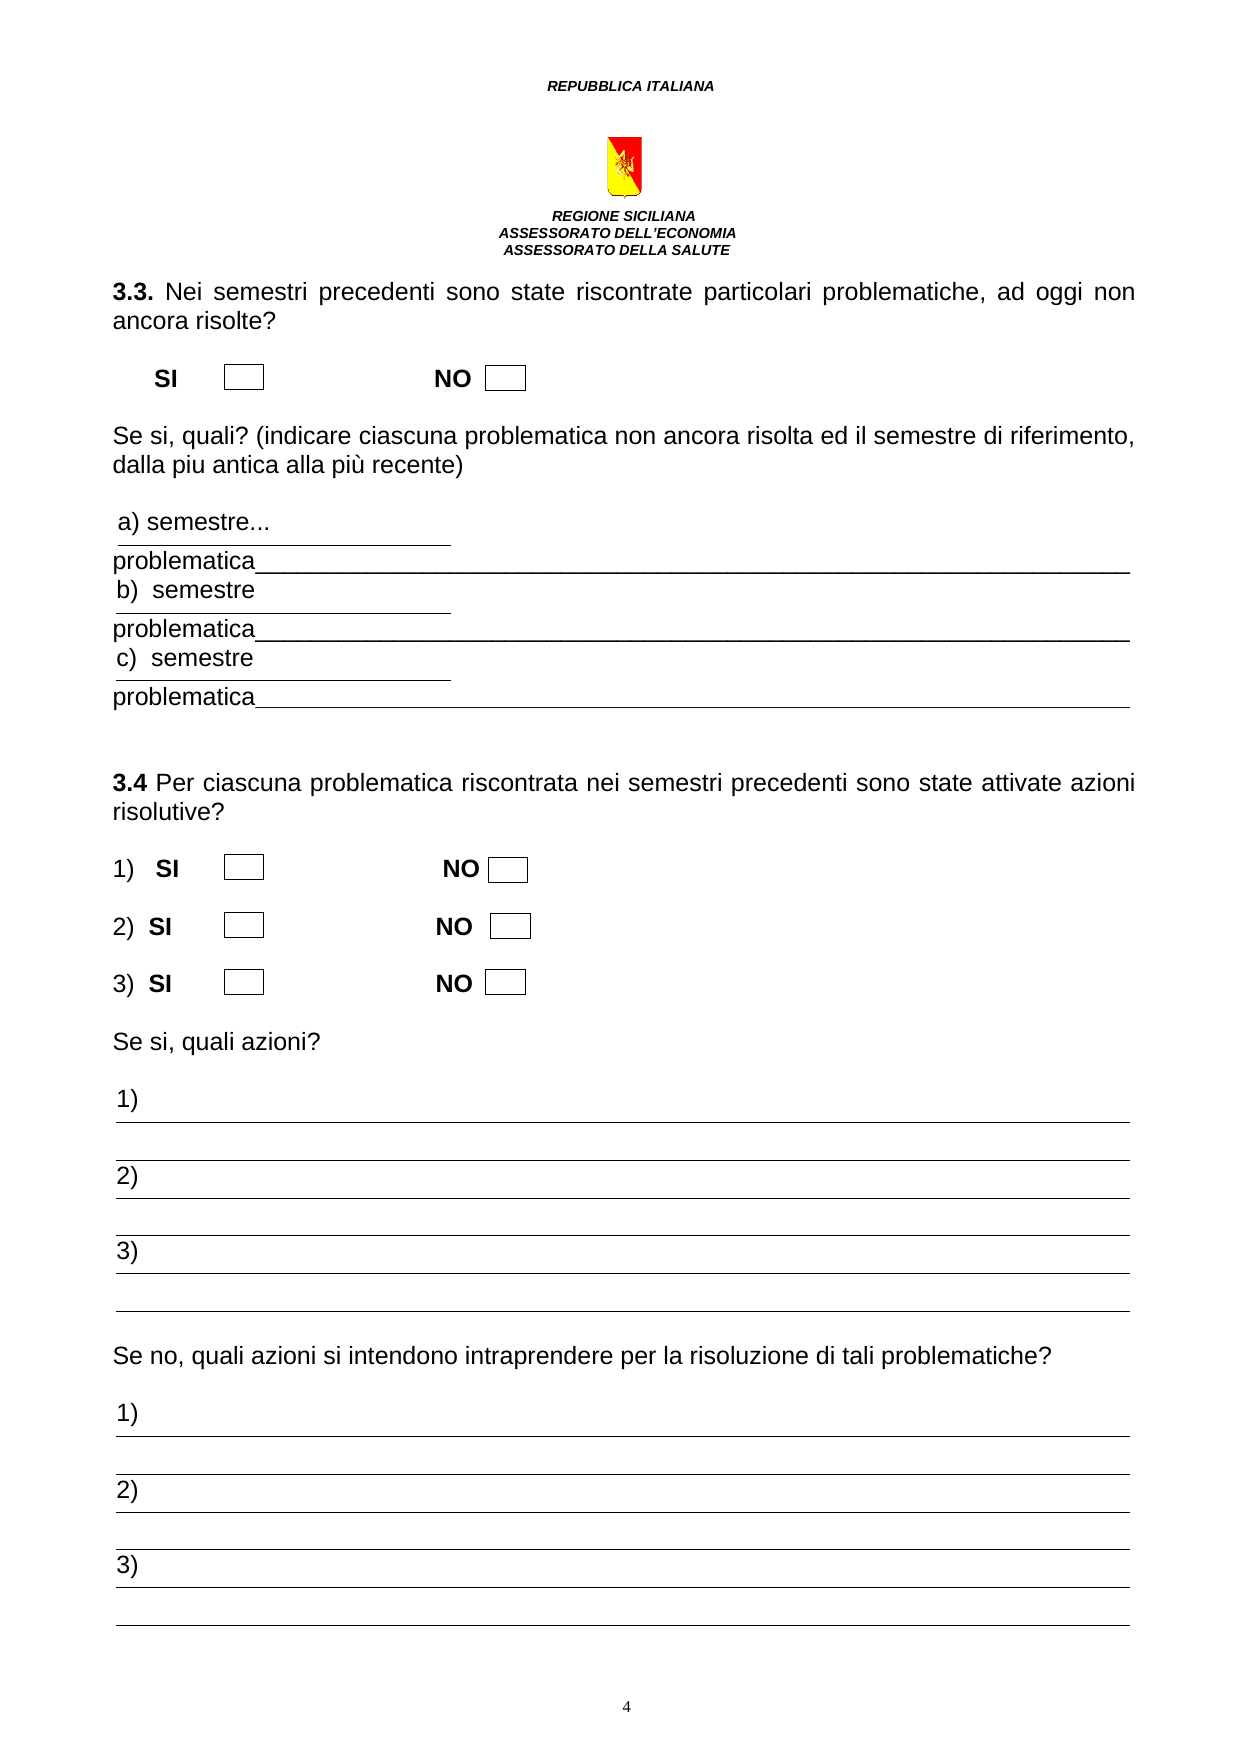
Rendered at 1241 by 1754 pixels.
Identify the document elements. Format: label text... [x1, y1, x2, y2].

text Se si, quali azioni? [112, 1026, 1137, 1055]
table_cell 3) [116, 1236, 1130, 1273]
text Se si, quali? (indicare ciascuna problematica non ancora risolta ed il semestre di riferimento, dalla piu antica alla più recente) [112, 421, 1137, 479]
table_header 1) [116, 1398, 1130, 1436]
table_header c) semestre [116, 643, 451, 680]
table_header a) semestre... [118, 508, 451, 545]
table_header 1) [116, 1084, 1130, 1122]
table_cell [116, 1199, 1130, 1235]
text SI NO [112, 364, 1137, 392]
text problematica_______________________________________________________________ [112, 546, 1137, 575]
text problematica_______________________________________________________________ [112, 614, 1137, 643]
table_header b) semestre [116, 575, 451, 613]
table_cell [116, 1437, 1130, 1474]
table_cell [116, 1513, 1130, 1549]
picture [607, 137, 642, 199]
text 3.4 Per ciascuna problematica riscontrata nei semestri precedenti sono state attivate azioni risolutive? [112, 768, 1137, 825]
table_cell 2) [116, 1475, 1130, 1512]
text Se no, quali azioni si intendono intraprendere per la risoluzione di tali problematiche? [112, 1341, 1137, 1369]
text problematica_______________________________________________________________ [112, 681, 1137, 710]
table_cell 3) [116, 1550, 1130, 1587]
table_cell 2) [116, 1161, 1130, 1197]
table_cell [116, 1123, 1130, 1159]
text 2) SI NO [112, 911, 1137, 940]
table_cell [116, 1274, 1130, 1311]
table_cell [116, 1588, 1130, 1625]
text 1) SI NO [112, 854, 1137, 883]
text 3) SI NO [112, 969, 1137, 998]
subtitle 3.3. Nei semestri precedenti sono state riscontrate particolari problematiche, ad oggi non ancora risolte? [112, 277, 1137, 335]
